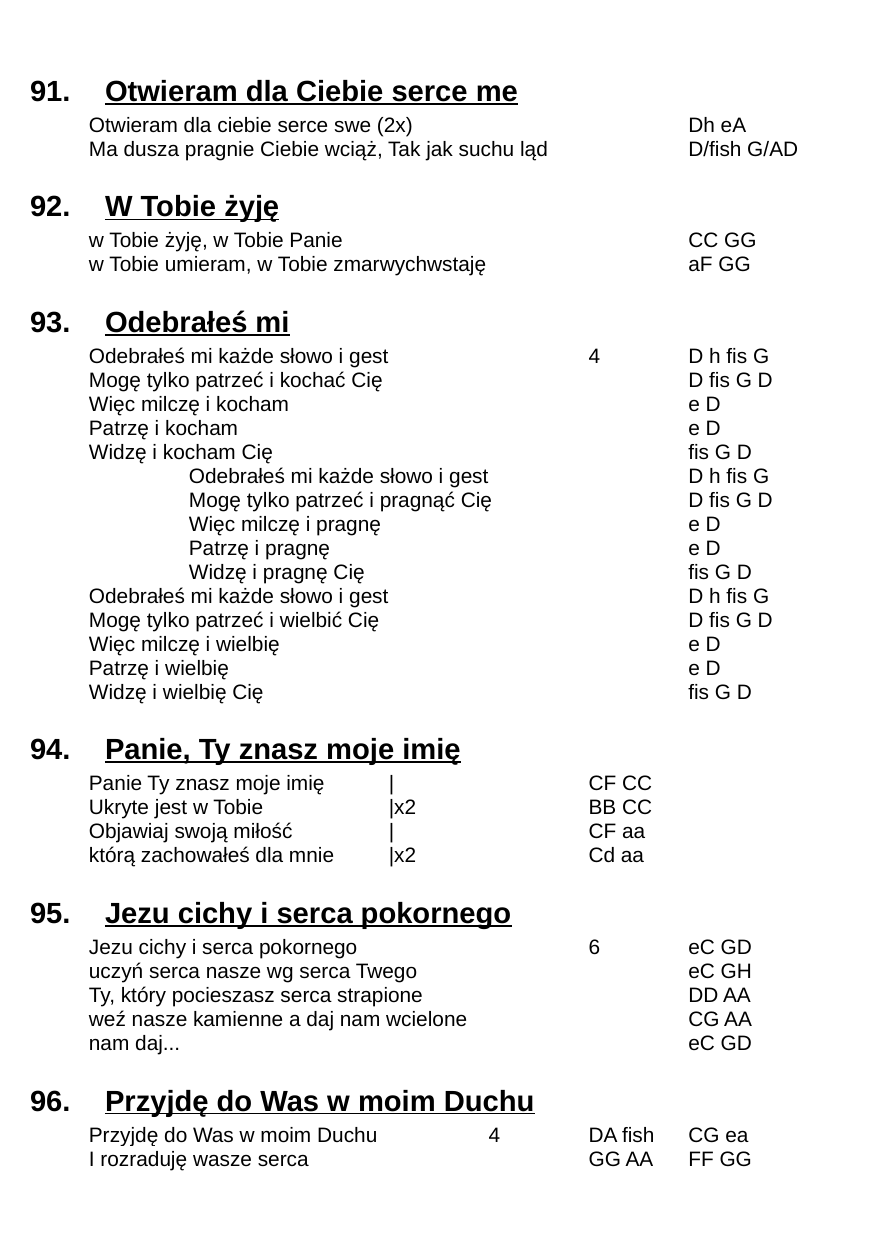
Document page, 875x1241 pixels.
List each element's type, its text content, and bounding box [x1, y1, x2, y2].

subtitle Jezu cichy i serca pokornego [30, 896, 845, 929]
text Odebrałeś mi każde słowo i gest D h fis G [89, 584, 845, 608]
text Ma dusza pragnie Ciebie wciąż, Tak jak suchu ląd D/fish G/AD [89, 137, 845, 161]
text Więc milczę i pragnę e D [89, 512, 845, 536]
text Patrzę i wielbię e D [89, 656, 845, 679]
text Ty, który pocieszasz serca strapione DD AA [89, 983, 845, 1007]
subtitle Przyjdę do Was w moim Duchu [30, 1084, 845, 1117]
subtitle Panie, Ty znasz moje imię [30, 732, 845, 766]
text Przyjdę do Was w moim Duchu 4 DA fish CG ea I rozraduję wasze serca GG AA FF GG [89, 1122, 845, 1170]
text Otwieram dla ciebie serce swe (2x) Dh eA [89, 113, 845, 137]
text Mogę tylko patrzeć i wielbić Cię D fis G D [89, 608, 845, 632]
text Odebrałeś mi każde słowo i gest 4 D h fis G [89, 344, 845, 368]
text Więc milczę i kocham e D [89, 392, 845, 416]
text Patrzę i pragnę e D [89, 536, 845, 560]
text Widzę i pragnę Cię fis G D [89, 560, 845, 584]
subtitle Odebrałeś mi [30, 305, 845, 339]
text Odebrałeś mi każde słowo i gest D h fis G [89, 464, 845, 488]
text Mogę tylko patrzeć i pragnąć Cię D fis G D [89, 488, 845, 512]
text nam daj... eC GD [89, 1031, 845, 1055]
text Widzę i kocham Cię fis G D [89, 440, 845, 464]
text Więc milczę i wielbię e D [89, 632, 845, 656]
text w Tobie żyję, w Tobie Panie CC GG [89, 228, 845, 252]
text Widzę i wielbię Cię fis G D [89, 679, 845, 703]
text Jezu cichy i serca pokornego 6 eC GD [89, 935, 845, 959]
text uczyń serca nasze wg serca Twego eC GH [89, 959, 845, 983]
text w Tobie umieram, w Tobie zmarwychwstaję aF GG [89, 252, 845, 276]
subtitle Otwieram dla Ciebie serce me [30, 74, 845, 107]
subtitle W Tobie żyję [30, 189, 845, 223]
text Panie Ty znasz moje imię | CF CC Ukryte jest w Tobie |x2 BB CC Objawiaj swoją miłość | CF aa którą zachowałeś dla mnie |x2 Cd aa [89, 771, 845, 867]
text Mogę tylko patrzeć i kochać Cię D fis G D [89, 368, 845, 392]
text weź nasze kamienne a daj nam wcielone CG AA [89, 1007, 845, 1031]
text Patrzę i kocham e D [89, 416, 845, 440]
